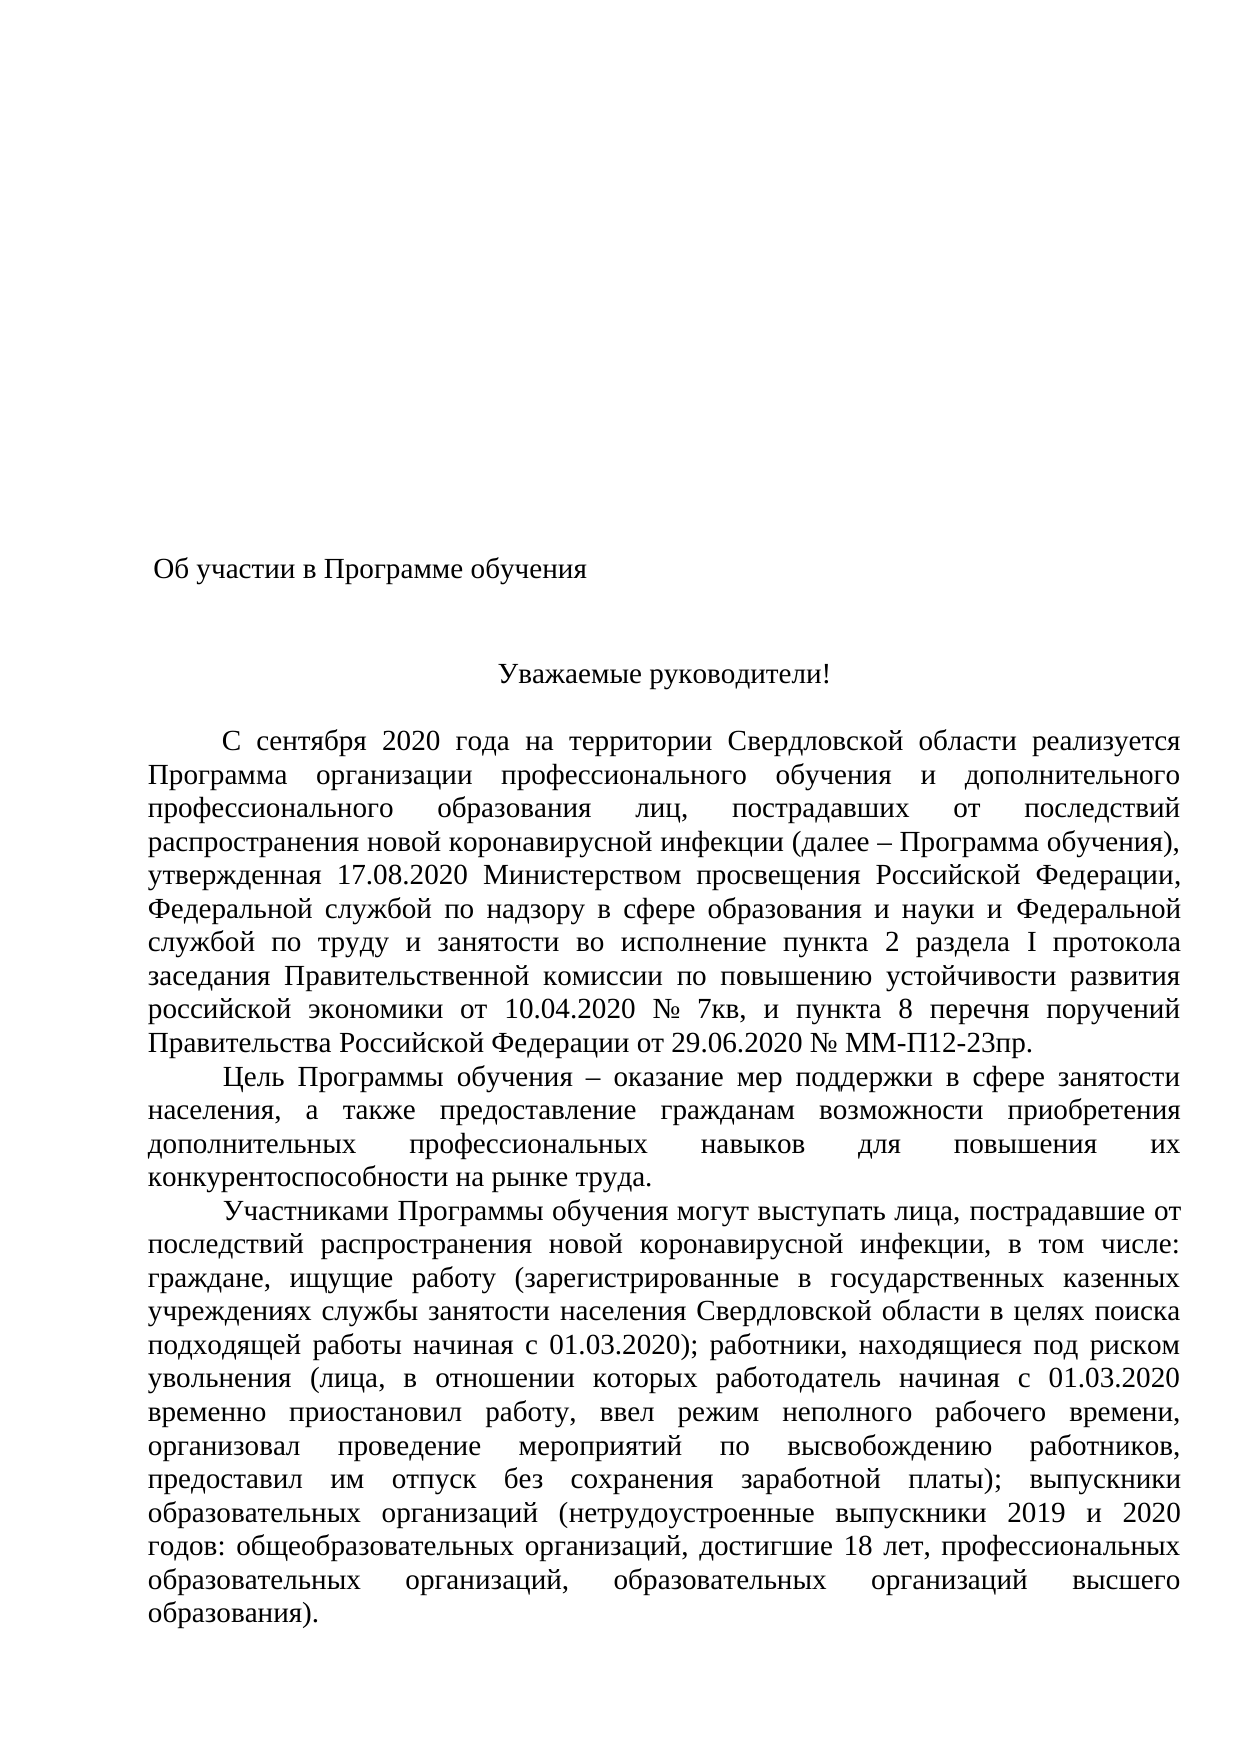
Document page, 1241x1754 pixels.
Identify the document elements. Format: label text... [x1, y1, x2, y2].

text Цель Программы обучения – оказание мер поддержки в сфере занятости населения, а также предоставление гражданам возможности приобретения дополнительных профессиональных навыков для повышения их конкурентоспособности на рынке труда. [148, 1059, 1181, 1193]
text Участниками Программы обучения могут выступать лица, пострадавшие от последствий распространения новой коронавирусной инфекции, в том числе: граждане, ищущие работу (зарегистрированные в государственных казенных учреждениях службы занятости населения Свердловской области в целях поиска подходящей работы начиная с 01.03.2020); работники, находящиеся под риском увольнения (лица, в отношении которых работодатель начиная с 01.03.2020 временно приостановил работу, ввел режим неполного рабочего времени, организовал проведение мероприятий по высвобождению работников, предоставил им отпуск без сохранения заработной платы); выпускники образовательных организаций (нетрудоустроенные выпускники 2019 и 2020 годов: общеобразовательных организаций, достигшие 18 лет, профессиональных образовательных организаций, образовательных организаций высшего образования). [148, 1193, 1181, 1629]
table_header Об участии в Программе обучения [148, 551, 646, 585]
text Уважаемые руководители! [148, 656, 1181, 690]
text С сентября 2020 года на территории Свердловской области реализуется Программа организации профессионального обучения и дополнительного профессионального образования лиц, пострадавших от последствий распространения новой коронавирусной инфекции (далее – Программа обучения), утвержденная 17.08.2020 Министерством просвещения Российской Федерации, Федеральной службой по надзору в сфере образования и науки и Федеральной службой по труду и занятости во исполнение пункта 2 раздела I протокола заседания Правительственной комиссии по повышению устойчивости развития российской экономики от 10.04.2020 № 7кв, и пункта 8 перечня поручений Правительства Российской Федерации от 29.06.2020 № ММ-П12-23пр. [148, 723, 1181, 1059]
